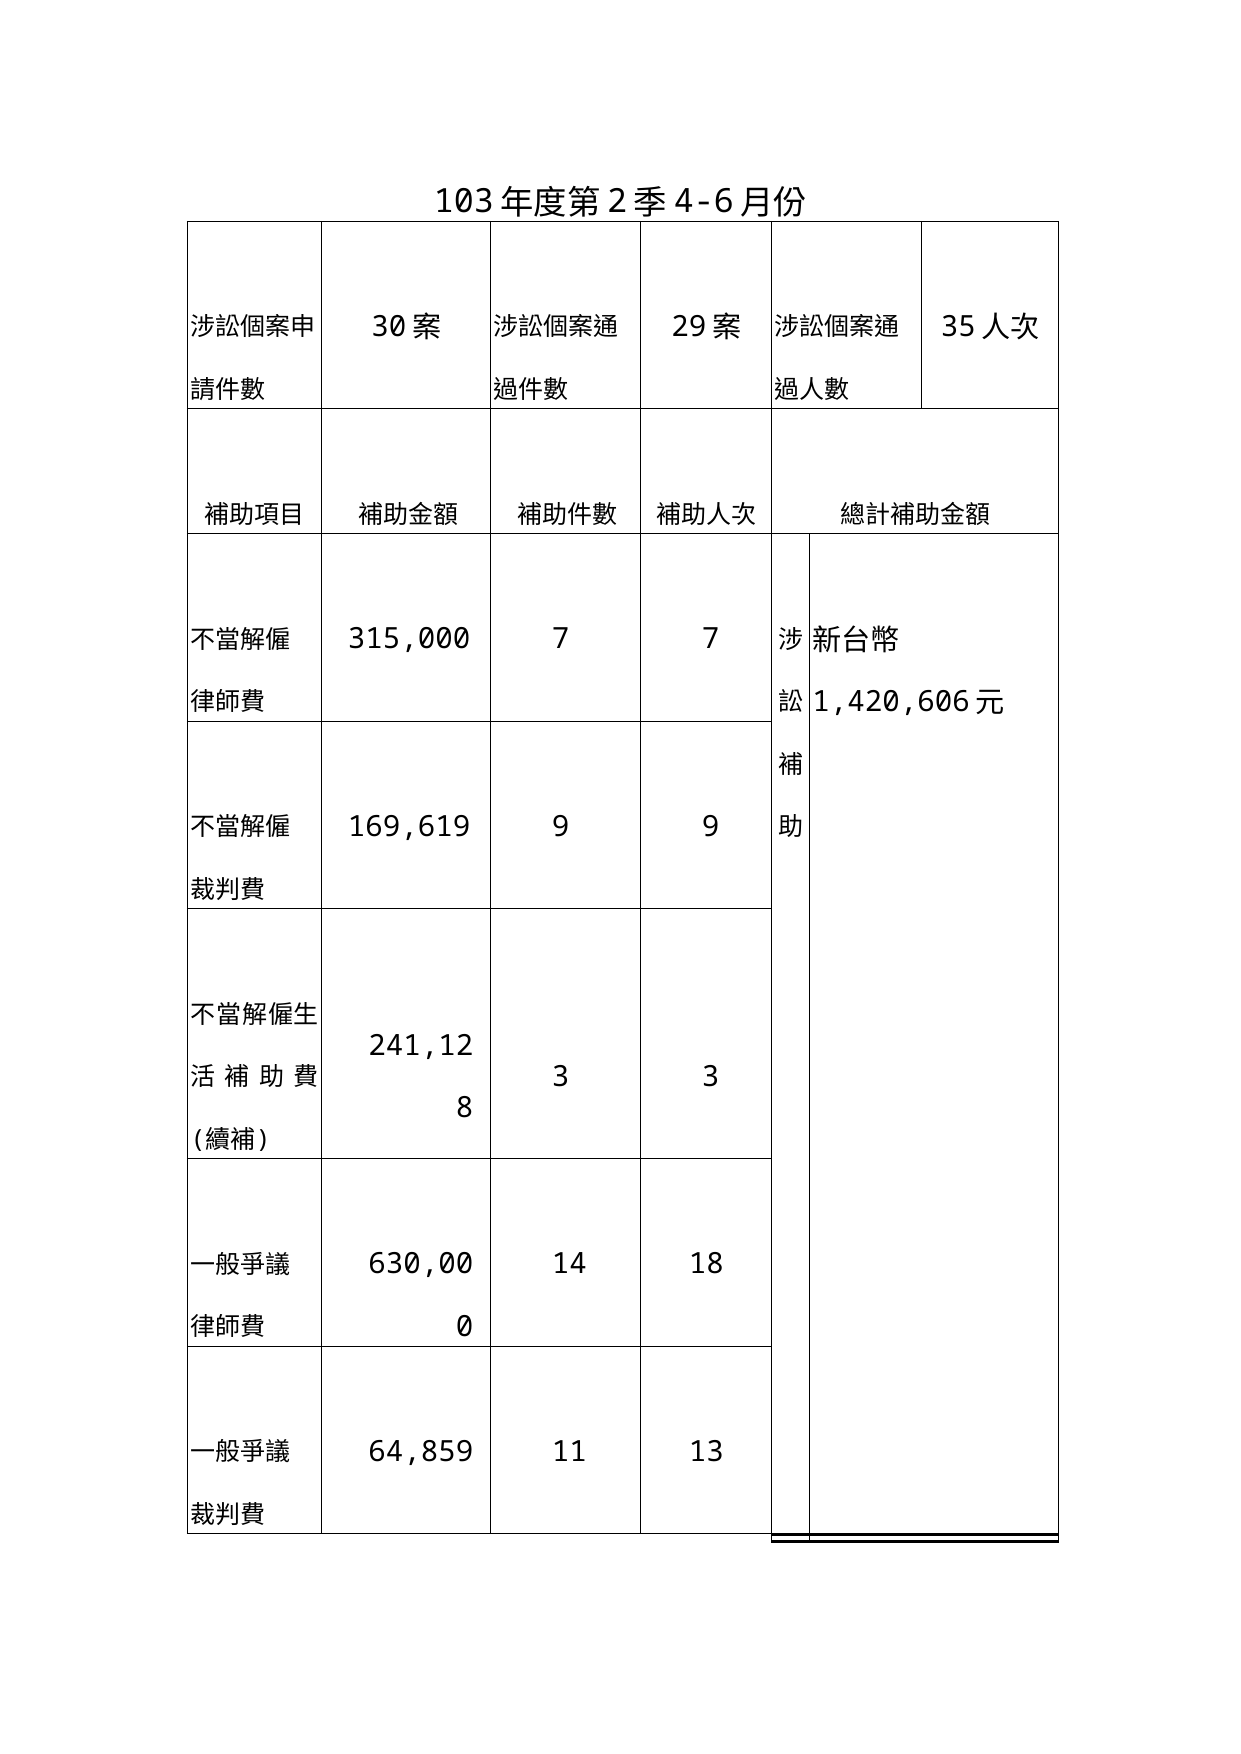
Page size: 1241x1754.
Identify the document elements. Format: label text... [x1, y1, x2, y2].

table_cell 總計補助金額 [772, 409, 1058, 533]
table_header 涉訟個案通過人數 [772, 222, 921, 408]
table_cell 補助金額 [322, 409, 490, 533]
table_cell 241,128 [322, 909, 490, 1158]
table_cell 11 [491, 1347, 640, 1533]
table_cell 13 [641, 1347, 771, 1533]
table_cell 64,859 [322, 1347, 490, 1533]
table_cell 不當解僱 裁判費 [188, 722, 321, 908]
table_cell 18 [641, 1159, 771, 1346]
text 103年度第2季4-6月份 [187, 158, 1053, 221]
table_cell 7 [641, 534, 771, 721]
table_cell 補助項目 [188, 409, 321, 533]
table_cell 169,619 [322, 722, 490, 908]
table_header 涉訟個案申請件數 [188, 222, 321, 408]
table_header 涉訟個案通過件數 [491, 222, 640, 408]
table_cell 不當解僱 律師費 [188, 534, 321, 721]
table_cell 315,000 [322, 534, 490, 721]
table_cell 一般爭議 裁判費 [188, 1347, 321, 1533]
table_header 29案 [641, 222, 771, 408]
table_cell 630,000 [322, 1159, 490, 1346]
table_header 35人次 [922, 222, 1058, 408]
table_cell 3 [641, 909, 771, 1158]
table_cell 3 [491, 909, 640, 1158]
table_cell 補助人次 [641, 409, 771, 533]
table_cell 9 [641, 722, 771, 908]
table_cell 涉訟補助 [772, 534, 809, 1533]
table_cell 補助件數 [491, 409, 640, 533]
table_cell 7 [491, 534, 640, 721]
table_cell 14 [491, 1159, 640, 1346]
table_cell 不當解僱生活補助費(續補) [188, 909, 321, 1158]
table_header 30案 [322, 222, 490, 408]
table_cell 新台幣 1,420,606元 [810, 534, 1058, 1533]
table_cell 9 [491, 722, 640, 908]
table_cell 一般爭議 律師費 [188, 1159, 321, 1346]
